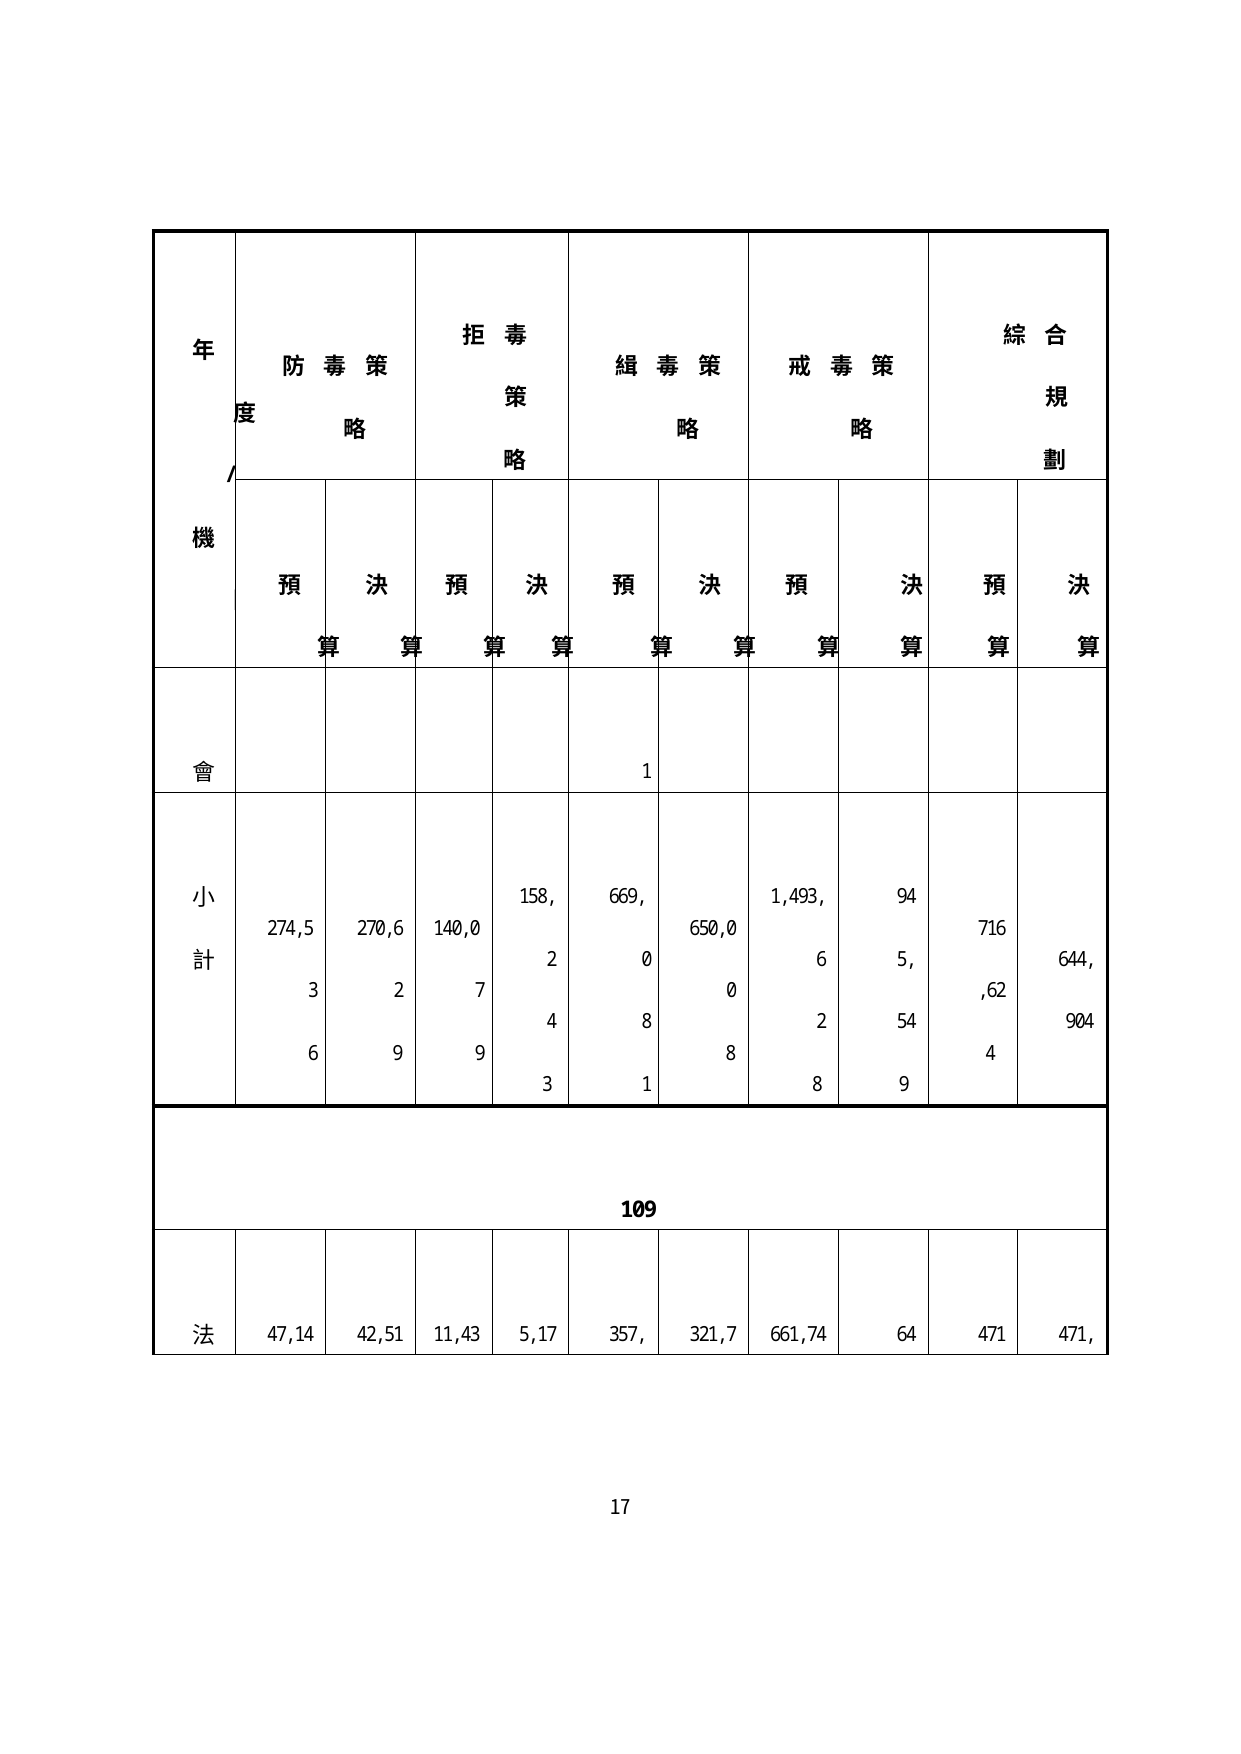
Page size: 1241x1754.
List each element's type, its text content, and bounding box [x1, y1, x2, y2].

table_cell 274,536 [236, 793, 325, 1104]
table_cell 會 [155, 668, 235, 792]
table_cell 661,74 [749, 1230, 838, 1354]
table_cell - [839, 668, 928, 792]
table_cell 決算 [659, 480, 748, 667]
table_cell 471, [1018, 1230, 1106, 1354]
table_cell 357, [569, 1230, 658, 1354]
table_cell 預算 [569, 480, 658, 667]
table_header 年度/ 機關別 [155, 233, 235, 667]
table_header 緝毒策略 [569, 233, 748, 479]
table_cell 109 [155, 1108, 1106, 1229]
table_cell - [236, 668, 325, 792]
table_cell 158,243 [493, 793, 568, 1104]
table_cell 47,14 [236, 1230, 325, 1354]
table_cell 11,43 [416, 1230, 492, 1354]
table_cell - [326, 668, 415, 792]
table_cell 321,7 [659, 1230, 748, 1354]
table_cell - [749, 668, 838, 792]
table_cell 1 [569, 668, 658, 792]
table_cell 5,17 [493, 1230, 568, 1354]
table_cell 1,493,628 [749, 793, 838, 1104]
table_cell 42,51 [326, 1230, 415, 1354]
table_cell - [416, 668, 492, 792]
table_header 綜合規劃 [929, 233, 1106, 479]
table_cell 270,629 [326, 793, 415, 1104]
table_cell 644,904 [1018, 793, 1106, 1104]
table_cell 預算 [416, 480, 492, 667]
table_cell 716,624 [929, 793, 1017, 1104]
table_cell 預算 [749, 480, 838, 667]
table_cell 決算 [326, 480, 415, 667]
table_cell - [1018, 668, 1106, 792]
table_cell 669,081 [569, 793, 658, 1104]
table_header 拒毒策略 [416, 233, 568, 479]
table_cell 471 [929, 1230, 1017, 1354]
table_cell 預算 [929, 480, 1017, 667]
table_cell 決算 [1018, 480, 1106, 667]
table_cell - [493, 668, 568, 792]
table_cell - [929, 668, 1017, 792]
table_cell 64 [839, 1230, 928, 1354]
table_cell 法 [155, 1230, 235, 1354]
table_header 戒毒策略 [749, 233, 928, 479]
table_cell 決算 [493, 480, 568, 667]
table_cell 決算 [839, 480, 928, 667]
table_cell 140,079 [416, 793, 492, 1104]
table_cell 945,549 [839, 793, 928, 1104]
table_header 防毒策略 [236, 233, 415, 479]
table_cell 預算 [236, 480, 325, 667]
table_cell 小計 [155, 793, 235, 1104]
table_cell [659, 668, 748, 792]
table_cell 650,008 [659, 793, 748, 1104]
